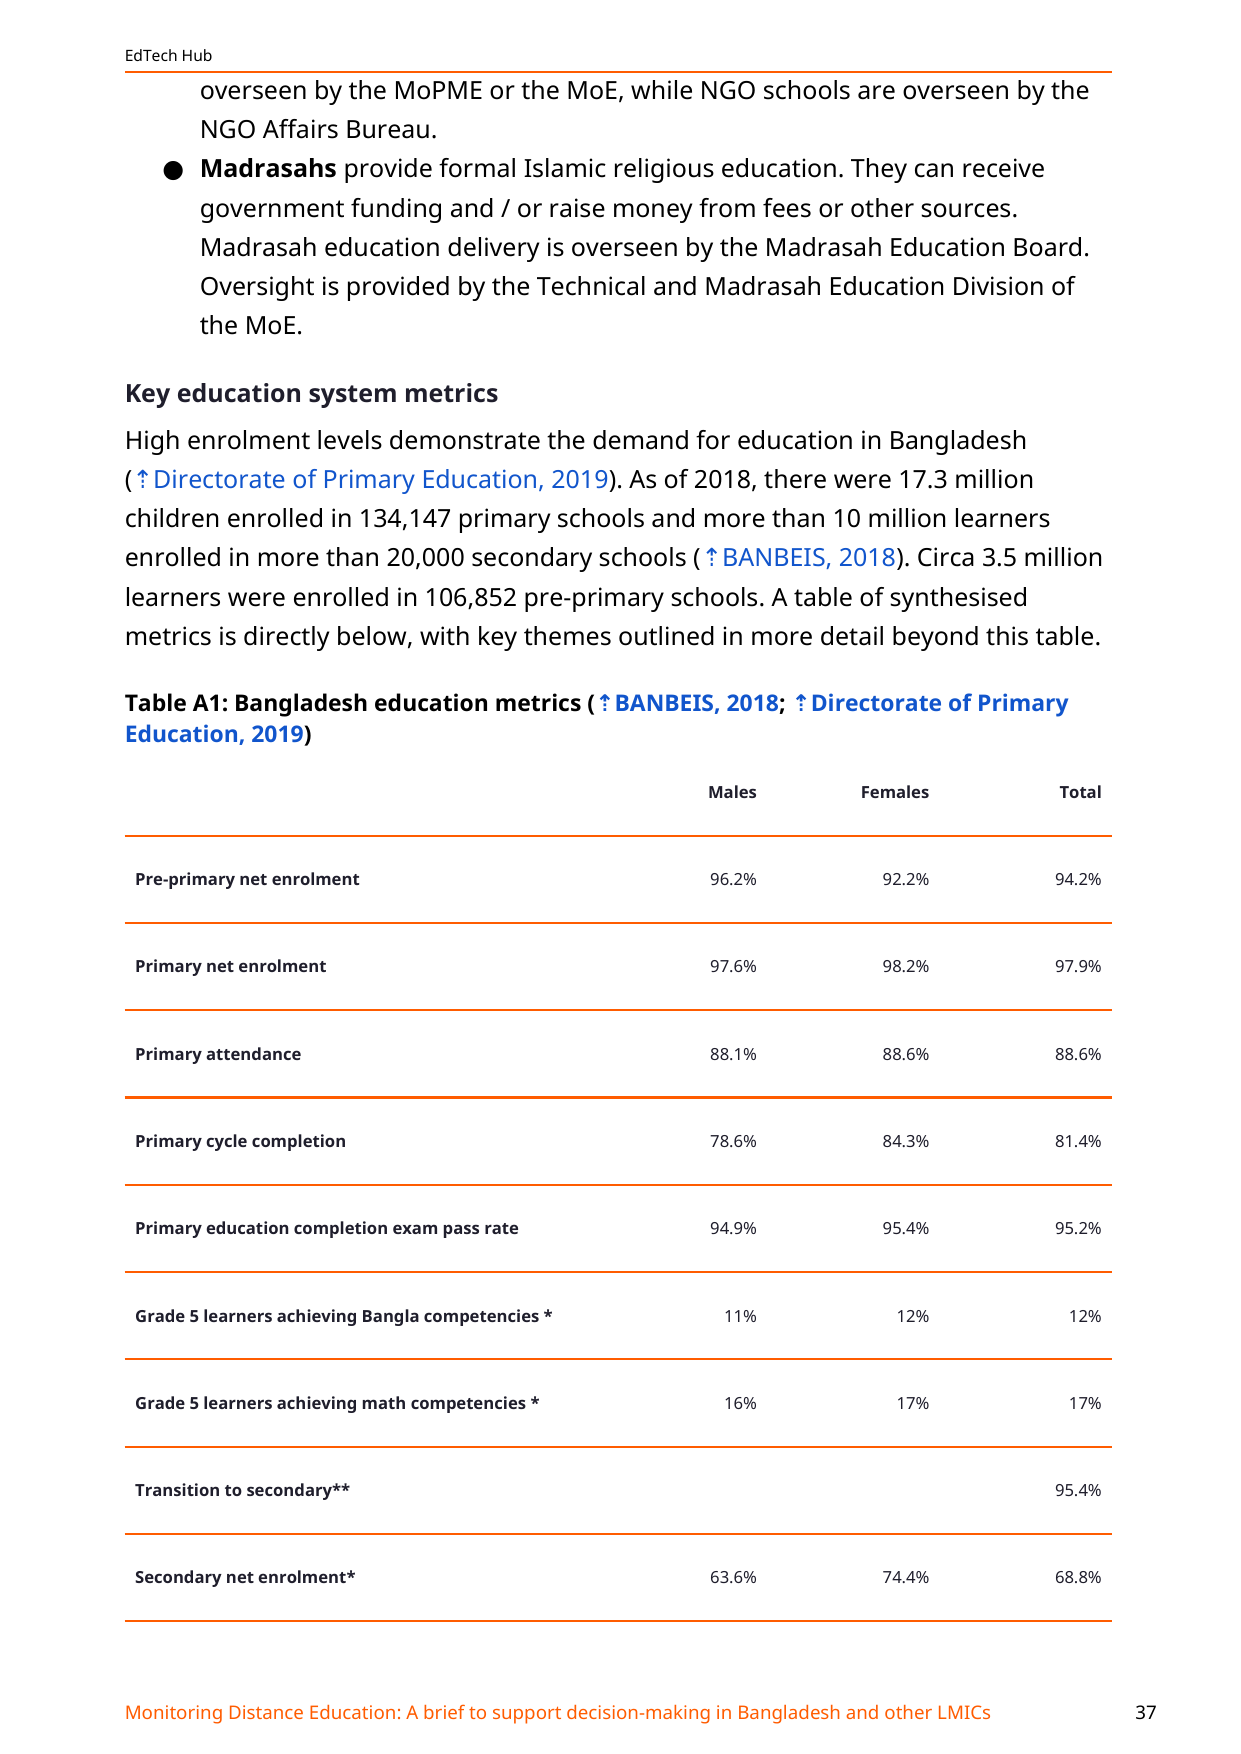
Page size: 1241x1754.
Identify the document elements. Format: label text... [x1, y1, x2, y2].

table_cell 94.9% [595, 1186, 767, 1271]
text High enrolment levels demonstrate the demand for education in Bangladesh (⇡Directorate of Primary Education, 2019). As of 2018, there were 17.3 million children enrolled in 134,147 primary schools and more than 10 million learners enrolled in more than 20,000 secondary schools (⇡BANBEIS, 2018). Circa 3.5 million learners were enrolled in 106,852 pre-primary schools. A table of synthesised metrics is directly below, with key themes outlined in more detail beyond this table. [124, 423, 1112, 652]
table_cell 97.6% [595, 924, 767, 1009]
table_cell 98.2% [767, 924, 939, 1009]
table_cell 95.4% [767, 1186, 939, 1271]
table_cell 16% [595, 1360, 767, 1446]
list Madrasahs provide formal Islamic religious education. They can receive government funding and / or raise money from fees or other sources. Madrasah education delivery is overseen by the Madrasah Education Board. Oversight is provided by the Technical and Madrasah Education Division of the MoE. [162, 151, 1112, 342]
table_cell Primary education completion exam pass rate [125, 1186, 595, 1271]
table_cell 17% [767, 1360, 939, 1446]
table_cell Pre-primary net enrolment [125, 837, 595, 922]
table_cell Grade 5 learners achieving Bangla competencies * [125, 1273, 595, 1358]
table_header Total [940, 749, 1112, 834]
table_cell 81.4% [940, 1099, 1112, 1184]
table_cell [767, 1448, 939, 1533]
table_cell 17% [940, 1360, 1112, 1446]
table_cell 88.1% [595, 1011, 767, 1096]
table_cell 96.2% [595, 837, 767, 922]
table_cell 12% [767, 1273, 939, 1358]
table_cell 88.6% [940, 1011, 1112, 1096]
subtitle Table A1: Bangladesh education metrics (⇡BANBEIS, 2018; ⇡Directorate of Primary Education, 2019) [124, 687, 1113, 749]
subtitle Key education system metrics [124, 376, 949, 414]
table_cell Primary cycle completion [125, 1099, 595, 1184]
table_cell 12% [940, 1273, 1112, 1358]
table_cell 94.2% [940, 837, 1112, 922]
table_header [125, 749, 595, 834]
table_cell 74.4% [767, 1535, 939, 1620]
table_cell 95.2% [940, 1186, 1112, 1271]
table_cell [595, 1448, 767, 1533]
table_cell 68.8% [940, 1535, 1112, 1620]
table_cell 84.3% [767, 1099, 939, 1184]
table_header Males [595, 749, 767, 834]
table_cell 78.6% [595, 1099, 767, 1184]
table_cell Primary attendance [125, 1011, 595, 1096]
table_cell 95.4% [940, 1448, 1112, 1533]
table_cell Grade 5 learners achieving math competencies * [125, 1360, 595, 1446]
table_cell Transition to secondary** [125, 1448, 595, 1533]
table_cell Primary net enrolment [125, 924, 595, 1009]
table_cell 88.6% [767, 1011, 939, 1096]
table_cell Secondary net enrolment* [125, 1535, 595, 1620]
table_cell 63.6% [595, 1535, 767, 1620]
table_cell 11% [595, 1273, 767, 1358]
table_header Females [767, 749, 939, 834]
table_cell 92.2% [767, 837, 939, 922]
list overseen by the MoPME or the MoE, while NGO schools are overseen by the NGO Affairs Bureau. [162, 73, 1112, 146]
table_cell 97.9% [940, 924, 1112, 1009]
